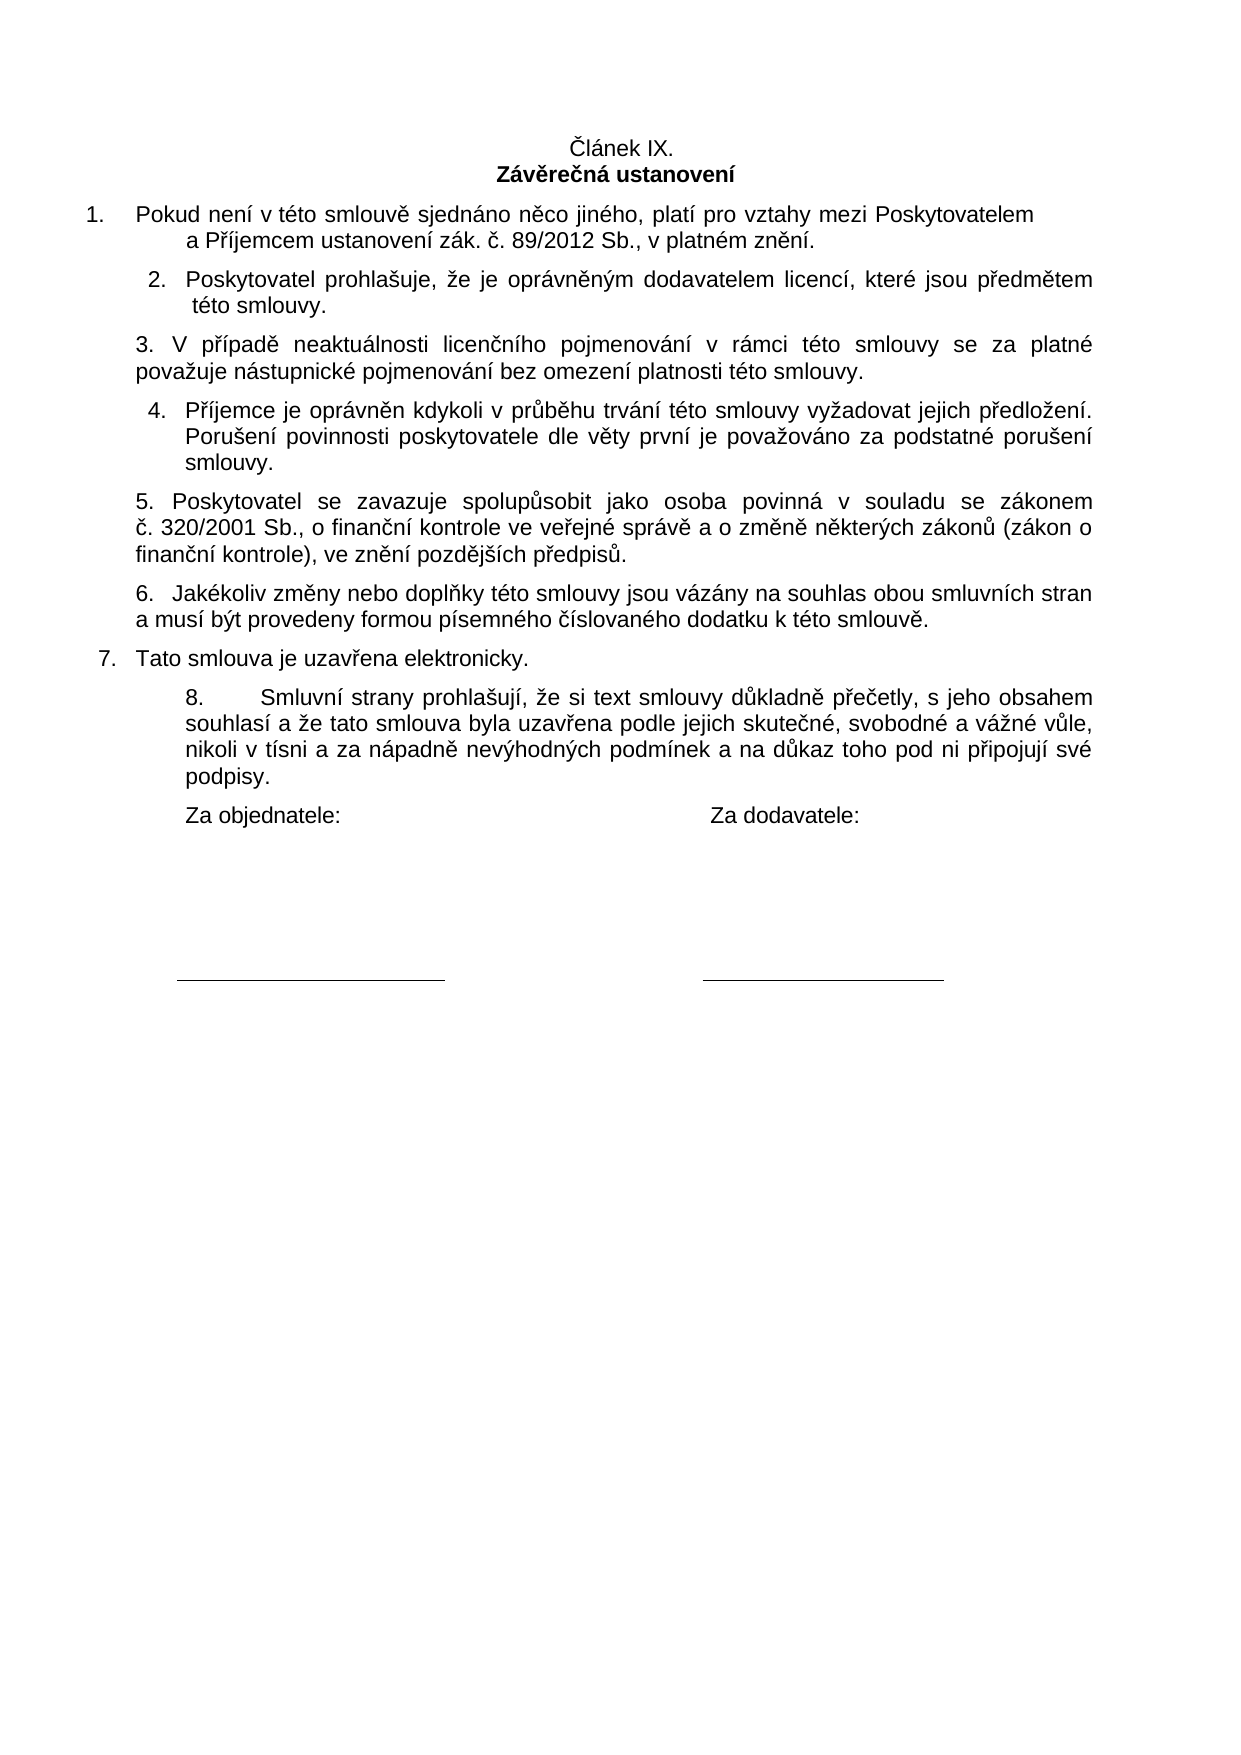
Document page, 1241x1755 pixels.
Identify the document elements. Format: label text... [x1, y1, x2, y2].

list Tato smlouva je uzavřena elektronicky. [98, 645, 1107, 671]
list Smluvní strany prohlašují, že si text smlouvy důkladně přečetly, s jeho obsahem souhlasí a že tato smlouva byla uzavřena podle jejich skutečné, svobodné a vážné vůle, nikoli v tísni a za nápadně nevýhodných podmínek a na důkaz toho pod ni připojují své podpisy. [185, 684, 1093, 789]
list Pokud není v této smlouvě sjednáno něco jiného, platí pro vztahy mezi Poskytovatelem [86, 201, 1105, 227]
list Poskytovatel se zavazuje spolupůsobit jako osoba povinná v souladu se zákonem č. 320/2001 Sb., o finanční kontrole ve veřejné správě a o změně některých zákonů (zákon o finanční kontrole), ve znění pozdějších předpisů. [135, 488, 1093, 567]
text Za objednatele: Za dodavatele: [185, 802, 1107, 828]
text a Příjemcem ustanovení zák. č. 89/2012 Sb., v platném znění. [147, 227, 854, 254]
list V případě neaktuálnosti licenčního pojmenování v rámci této smlouvy se za platné považuje nástupnické pojmenování bez omezení platnosti této smlouvy. [135, 331, 1093, 384]
list Jakékoliv změny nebo doplňky této smlouvy jsou vázány na souhlas obou smluvních stran a musí být provedeny formou písemného číslovaného dodatku k této smlouvě. [135, 579, 1093, 632]
subtitle Závěrečná ustanovení [135, 162, 1096, 188]
text Článek IX. [147, 136, 1096, 162]
list Příjemce je oprávněn kdykoli v průběhu trvání této smlouvy vyžadovat jejich předložení. Porušení povinnosti poskytovatele dle věty první je považováno za podstatné porušení smlouvy. [148, 397, 1093, 476]
list Poskytovatel prohlašuje, že je oprávněným dodavatelem licencí, které jsou předmětem této smlouvy. [148, 266, 1093, 319]
